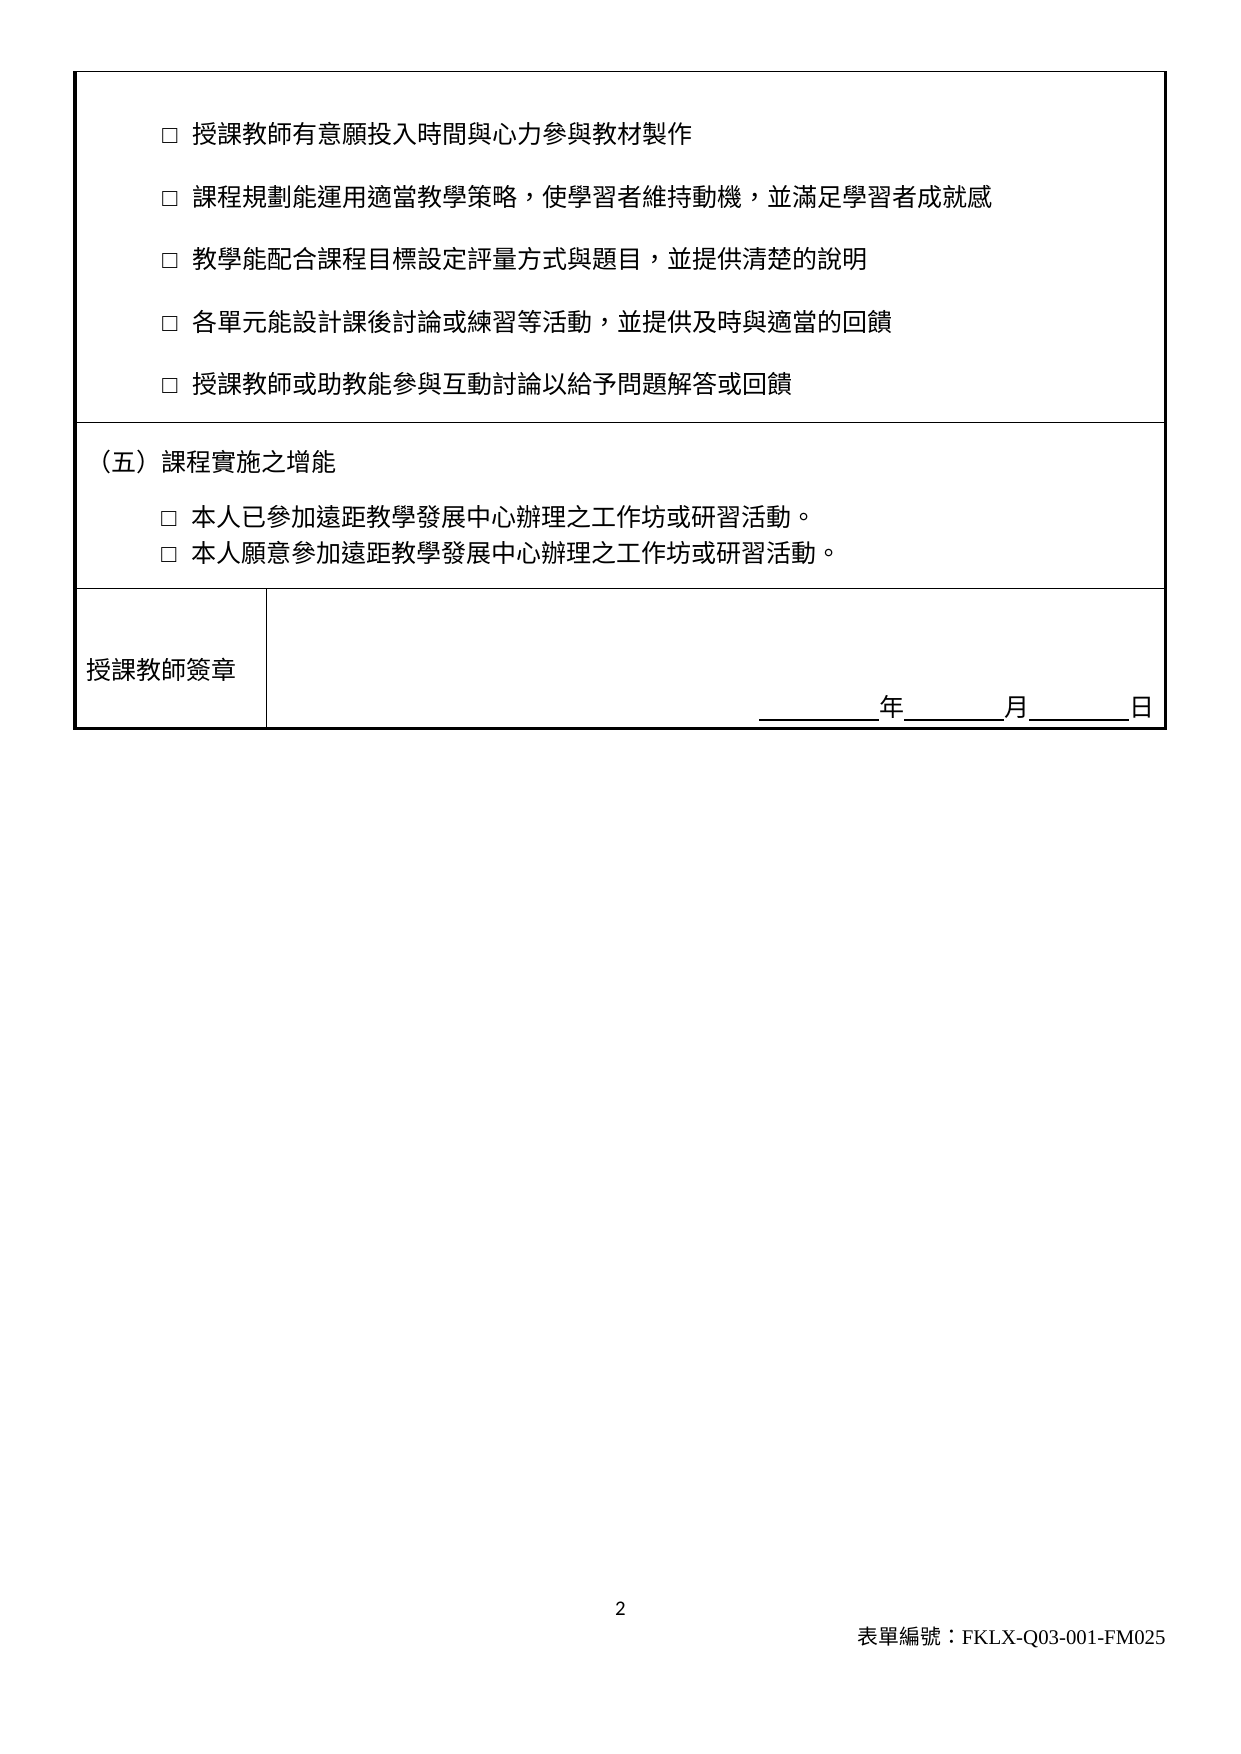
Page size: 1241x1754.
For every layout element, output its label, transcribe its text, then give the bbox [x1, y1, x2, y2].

table_cell 年 月 日 [267, 589, 1164, 727]
table_cell [1150, 72, 1164, 422]
table_cell （五）課程實施之增能 □ 本人已參加遠距教學發展中心辦理之工作坊或研習活動。 □ 本人願意參加遠距教學發展中心辦理之工作坊或研習活動。 [77, 423, 1164, 588]
table_cell [77, 72, 162, 422]
table_cell 授課教師簽章 [77, 589, 266, 727]
table_header □ 授課教師有意願投入時間與心力參與教材製作 □ 課程規劃能運用適當教學策略，使學習者維持動機，並滿足學習者成就感 □ 教學能配合課程目標設定評量方式與題目，並提供清楚的說明 □ 各單元能設計課後討論或練習等活動，並提供及時與適當的回饋 □ 授課教師或助教能參與互動討論以給予問題解答或回饋 [162, 72, 1150, 422]
